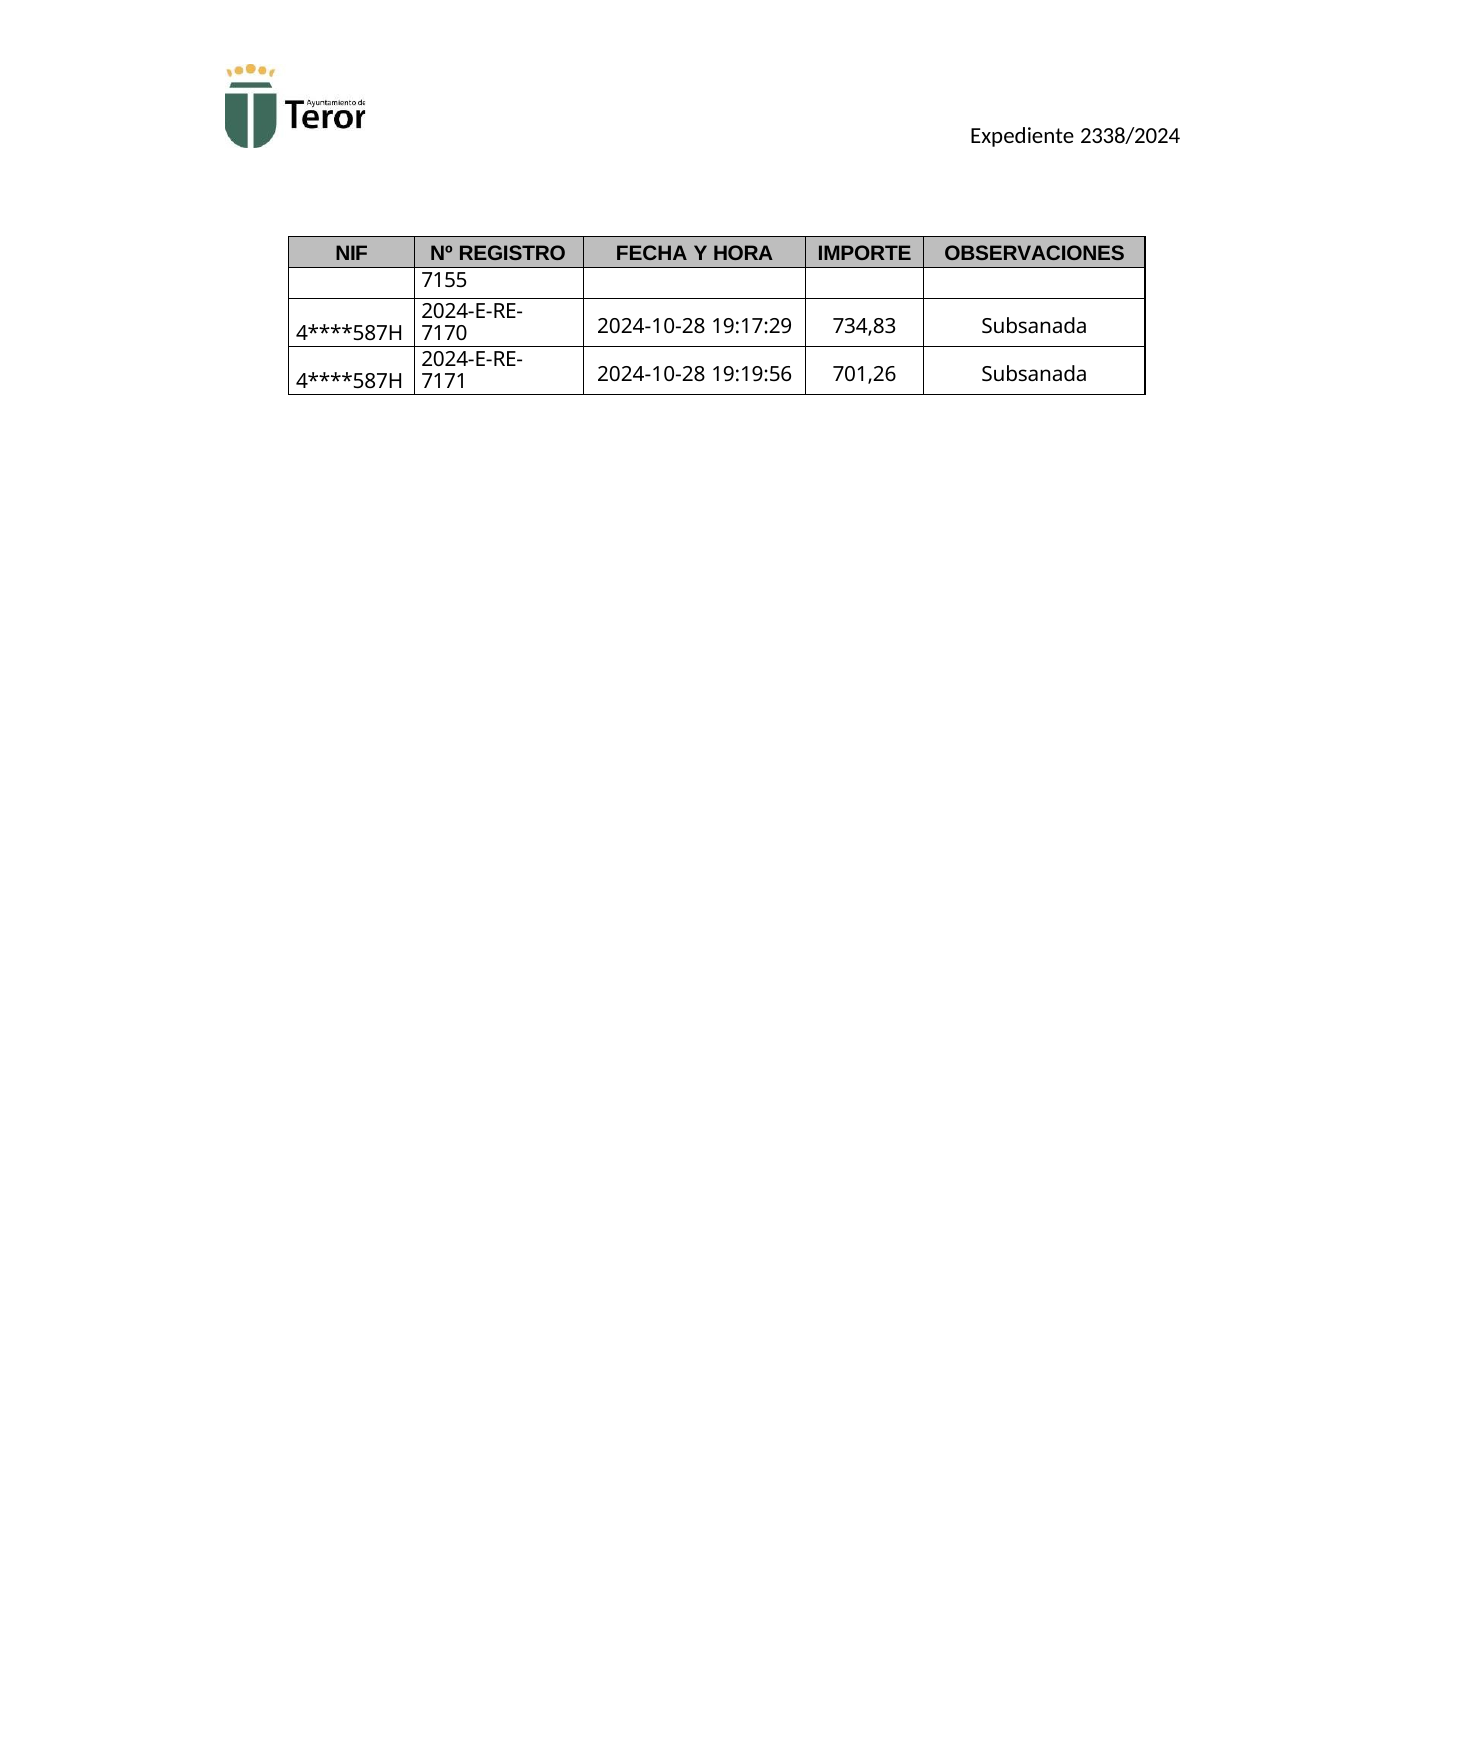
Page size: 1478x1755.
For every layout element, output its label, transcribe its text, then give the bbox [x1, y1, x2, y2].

table_cell 2024-E-RE- 7171 [415, 347, 583, 394]
table_header OBSERVACIONES [924, 237, 1144, 267]
table_cell [924, 268, 1144, 298]
table_cell Subsanada [924, 299, 1144, 346]
table_cell Subsanada [924, 347, 1144, 394]
table_header NIF [289, 237, 414, 267]
table_cell 701,26 [806, 347, 923, 394]
table_header Nº REGISTRO [415, 237, 583, 267]
table_cell [289, 268, 414, 298]
table_cell 2024-10-28 19:17:29 [584, 299, 805, 346]
table_cell [584, 268, 805, 298]
table_cell 2024-E-RE- 7170 [415, 299, 583, 346]
table_header FECHA Y HORA [584, 237, 805, 267]
table_cell [806, 268, 923, 298]
table_cell 7155 [415, 268, 583, 298]
table_header IMPORTE [806, 237, 923, 267]
table_cell 4****587H [289, 347, 414, 394]
table_cell 2024-10-28 19:19:56 [584, 347, 805, 394]
table_cell 734,83 [806, 299, 923, 346]
table_cell 4****587H [289, 299, 414, 346]
